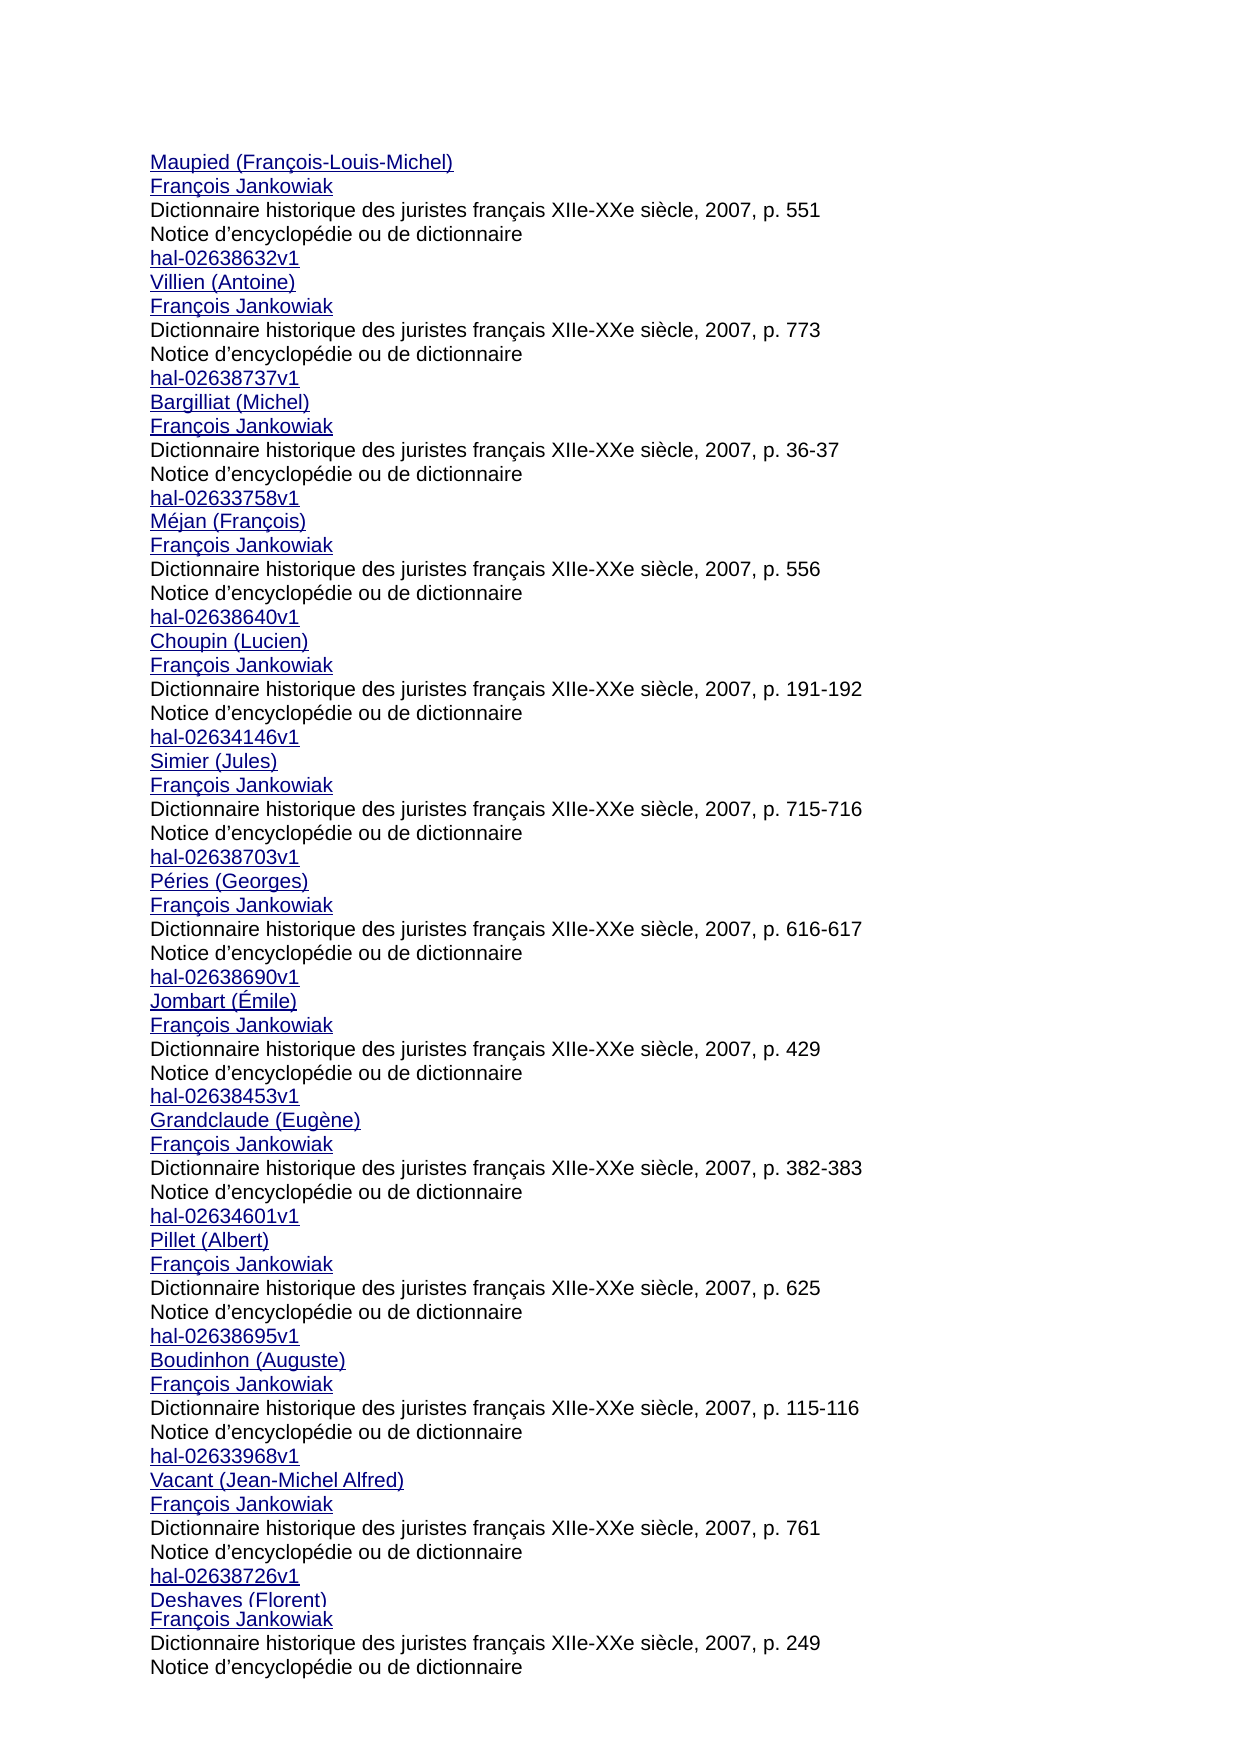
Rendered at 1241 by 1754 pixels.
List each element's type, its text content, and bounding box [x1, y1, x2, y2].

table_cell Péries (Georges) François Jankowiak Dictionnaire historique des juristes français XIIe-XXe siècle, 2007, p. 616-617 Notice d’encyclopédie ou de dictionnaire hal-02638690v1 [150, 869, 1090, 988]
table_cell Simier (Jules) François Jankowiak Dictionnaire historique des juristes français XIIe-XXe siècle, 2007, p. 715-716 Notice d’encyclopédie ou de dictionnaire hal-02638703v1 [150, 749, 1090, 869]
table_cell Jombart (Émile) François Jankowiak Dictionnaire historique des juristes français XIIe-XXe siècle, 2007, p. 429 Notice d’encyclopédie ou de dictionnaire hal-02638453v1 [150, 989, 1090, 1108]
table_cell Choupin (Lucien) François Jankowiak Dictionnaire historique des juristes français XIIe-XXe siècle, 2007, p. 191-192 Notice d’encyclopédie ou de dictionnaire hal-02634146v1 [150, 629, 1090, 749]
table_cell Pillet (Albert) François Jankowiak Dictionnaire historique des juristes français XIIe-XXe siècle, 2007, p. 625 Notice d’encyclopédie ou de dictionnaire hal-02638695v1 [150, 1228, 1090, 1348]
table_cell Grandclaude (Eugène) François Jankowiak Dictionnaire historique des juristes français XIIe-XXe siècle, 2007, p. 382-383 Notice d’encyclopédie ou de dictionnaire hal-02634601v1 [150, 1108, 1090, 1228]
table_cell Maupied (François-Louis-Michel) François Jankowiak Dictionnaire historique des juristes français XIIe-XXe siècle, 2007, p. 551 Notice d’encyclopédie ou de dictionnaire hal-02638632v1 [150, 150, 1090, 270]
table_cell Méjan (François) François Jankowiak Dictionnaire historique des juristes français XIIe-XXe siècle, 2007, p. 556 Notice d’encyclopédie ou de dictionnaire hal-02638640v1 [150, 509, 1090, 629]
table_cell Deshayes (Florent) François Jankowiak Dictionnaire historique des juristes français XIIe-XXe siècle, 2007, p. 249 Notice d’encyclopédie ou de dictionnaire [150, 1588, 1090, 1679]
table_cell Bargilliat (Michel) François Jankowiak Dictionnaire historique des juristes français XIIe-XXe siècle, 2007, p. 36-37 Notice d’encyclopédie ou de dictionnaire hal-02633758v1 [150, 390, 1090, 509]
table_cell Villien (Antoine) François Jankowiak Dictionnaire historique des juristes français XIIe-XXe siècle, 2007, p. 773 Notice d’encyclopédie ou de dictionnaire hal-02638737v1 [150, 270, 1090, 389]
table_cell Boudinhon (Auguste) François Jankowiak Dictionnaire historique des juristes français XIIe-XXe siècle, 2007, p. 115-116 Notice d’encyclopédie ou de dictionnaire hal-02633968v1 [150, 1348, 1090, 1468]
table_cell Vacant (Jean-Michel Alfred) François Jankowiak Dictionnaire historique des juristes français XIIe-XXe siècle, 2007, p. 761 Notice d’encyclopédie ou de dictionnaire hal-02638726v1 [150, 1468, 1090, 1587]
